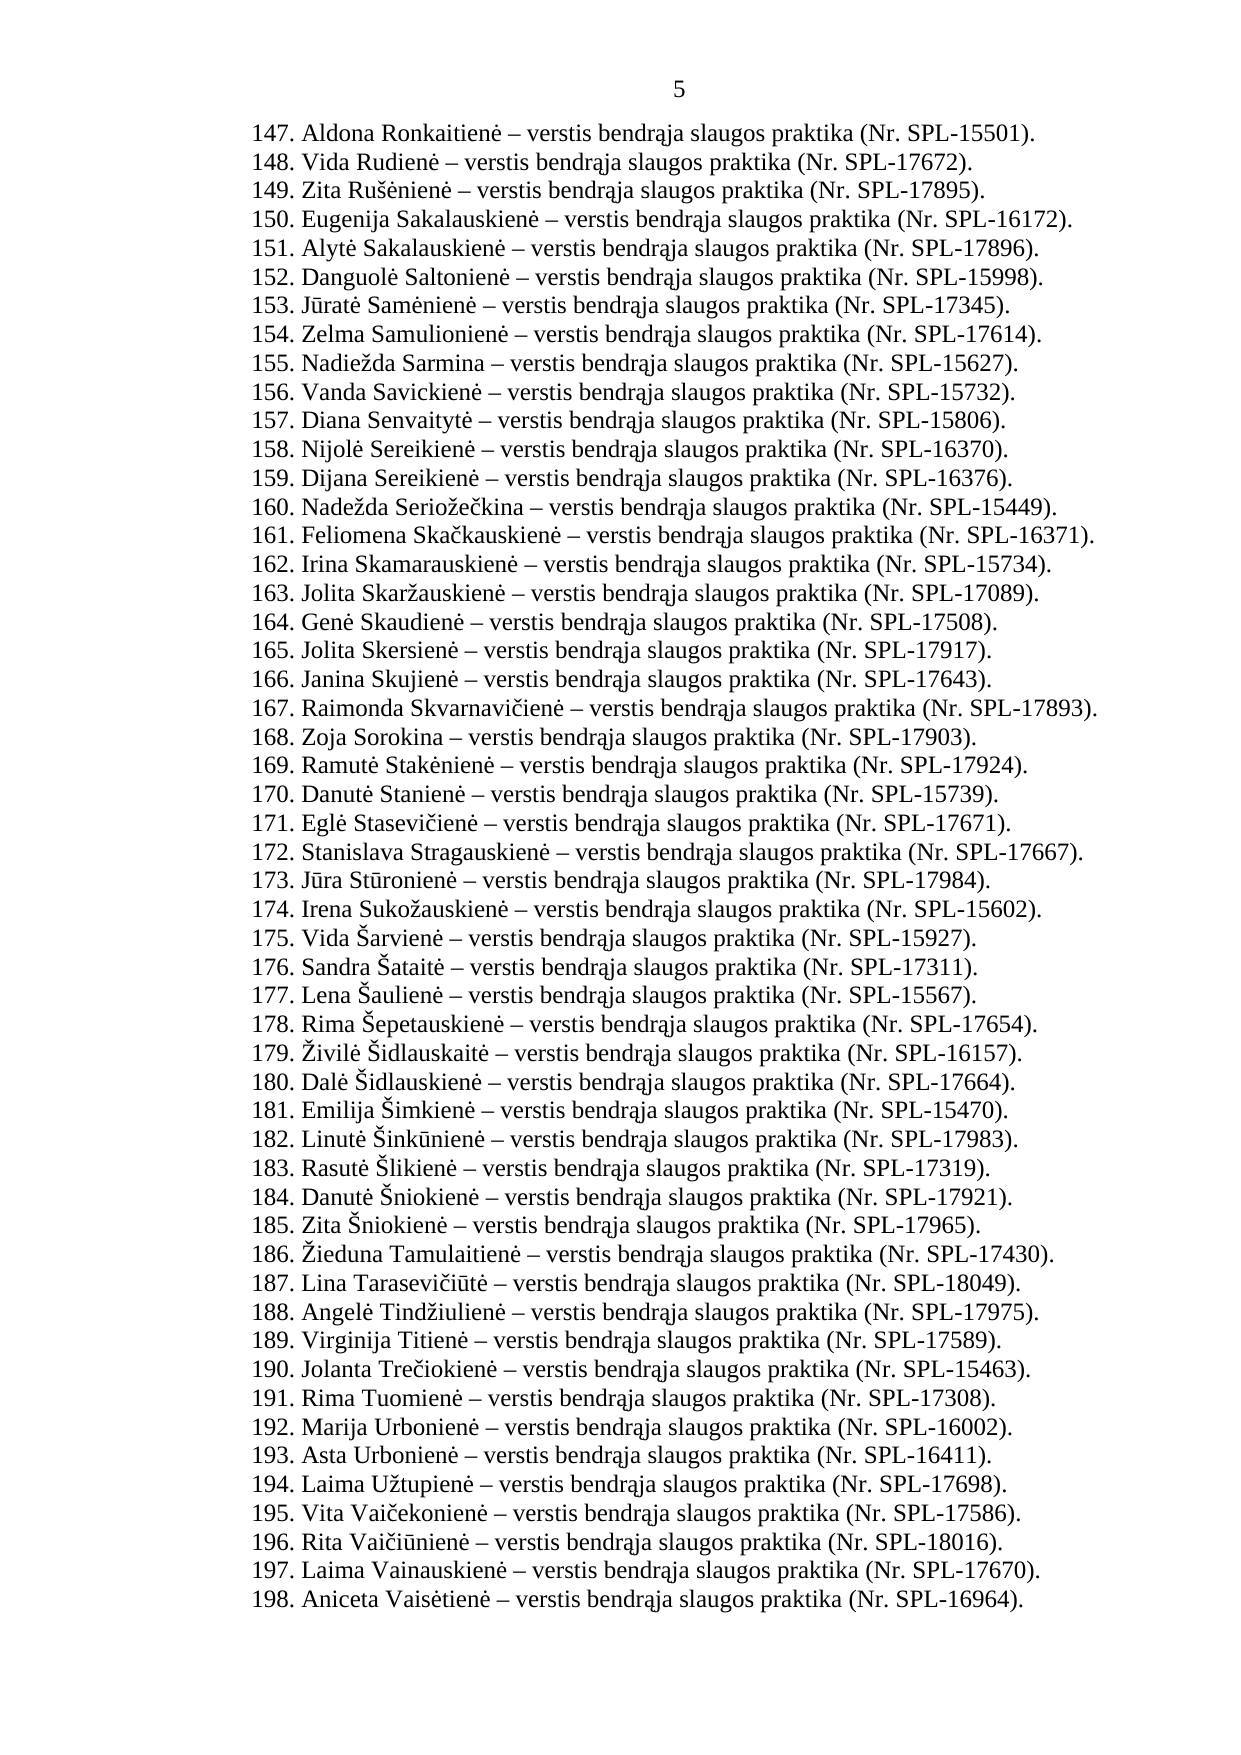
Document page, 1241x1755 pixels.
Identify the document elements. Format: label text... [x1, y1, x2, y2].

text 148. Vida Rudienė – verstis bendrąja slaugos praktika (Nr. SPL-17672). [177, 147, 1181, 176]
text 154. Zelma Samulionienė – verstis bendrąja slaugos praktika (Nr. SPL-17614). [177, 319, 1181, 348]
text 162. Irina Skamarauskienė – verstis bendrąja slaugos praktika (Nr. SPL-15734). [177, 549, 1181, 578]
text 168. Zoja Sorokina – verstis bendrąja slaugos praktika (Nr. SPL-17903). [177, 722, 1181, 751]
text 152. Danguolė Saltonienė – verstis bendrąja slaugos praktika (Nr. SPL-15998). [177, 262, 1181, 291]
text 195. Vita Vaičekonienė – verstis bendrąja slaugos praktika (Nr. SPL-17586). [177, 1498, 1181, 1527]
text 170. Danutė Stanienė – verstis bendrąja slaugos praktika (Nr. SPL-15739). [177, 779, 1181, 808]
text 186. Žieduna Tamulaitienė – verstis bendrąja slaugos praktika (Nr. SPL-17430). [177, 1239, 1181, 1268]
text 191. Rima Tuomienė – verstis bendrąja slaugos praktika (Nr. SPL-17308). [177, 1383, 1181, 1412]
text 164. Genė Skaudienė – verstis bendrąja slaugos praktika (Nr. SPL-17508). [177, 607, 1181, 636]
text 161. Feliomena Skačkauskienė – verstis bendrąja slaugos praktika (Nr. SPL-16371). [177, 521, 1181, 549]
text 179. Živilė Šidlauskaitė – verstis bendrąja slaugos praktika (Nr. SPL-16157). [177, 1038, 1181, 1067]
text 197. Laima Vainauskienė – verstis bendrąja slaugos praktika (Nr. SPL-17670). [177, 1556, 1181, 1584]
text 178. Rima Šepetauskienė – verstis bendrąja slaugos praktika (Nr. SPL-17654). [177, 1009, 1181, 1038]
text 166. Janina Skujienė – verstis bendrąja slaugos praktika (Nr. SPL-17643). [177, 664, 1181, 693]
text 196. Rita Vaičiūnienė – verstis bendrąja slaugos praktika (Nr. SPL-18016). [177, 1527, 1181, 1556]
text 182. Linutė Šinkūnienė – verstis bendrąja slaugos praktika (Nr. SPL-17983). [177, 1124, 1181, 1153]
text 184. Danutė Šniokienė – verstis bendrąja slaugos praktika (Nr. SPL-17921). [177, 1182, 1181, 1211]
text 189. Virginija Titienė – verstis bendrąja slaugos praktika (Nr. SPL-17589). [177, 1326, 1181, 1354]
text 192. Marija Urbonienė – verstis bendrąja slaugos praktika (Nr. SPL-16002). [177, 1412, 1181, 1441]
text 160. Nadežda Seriožečkina – verstis bendrąja slaugos praktika (Nr. SPL-15449). [177, 492, 1181, 521]
text 169. Ramutė Stakėnienė – verstis bendrąja slaugos praktika (Nr. SPL-17924). [177, 751, 1181, 779]
text 147. Aldona Ronkaitienė – verstis bendrąja slaugos praktika (Nr. SPL-15501). [177, 118, 1181, 147]
text 156. Vanda Savickienė – verstis bendrąja slaugos praktika (Nr. SPL-15732). [177, 377, 1181, 406]
text 173. Jūra Stūronienė – verstis bendrąja slaugos praktika (Nr. SPL-17984). [177, 866, 1181, 894]
text 157. Diana Senvaitytė – verstis bendrąja slaugos praktika (Nr. SPL-15806). [177, 406, 1181, 434]
text 188. Angelė Tindžiulienė – verstis bendrąja slaugos praktika (Nr. SPL-17975). [177, 1297, 1181, 1326]
text 181. Emilija Šimkienė – verstis bendrąja slaugos praktika (Nr. SPL-15470). [177, 1096, 1181, 1124]
text 150. Eugenija Sakalauskienė – verstis bendrąja slaugos praktika (Nr. SPL-16172). [177, 204, 1181, 233]
text 158. Nijolė Sereikienė – verstis bendrąja slaugos praktika (Nr. SPL-16370). [177, 434, 1181, 463]
text 198. Aniceta Vaisėtienė – verstis bendrąja slaugos praktika (Nr. SPL-16964). [177, 1584, 1181, 1613]
text 190. Jolanta Trečiokienė – verstis bendrąja slaugos praktika (Nr. SPL-15463). [177, 1354, 1181, 1383]
text 176. Sandra Šataitė – verstis bendrąja slaugos praktika (Nr. SPL-17311). [177, 952, 1181, 981]
text 167. Raimonda Skvarnavičienė – verstis bendrąja slaugos praktika (Nr. SPL-17893). [177, 693, 1181, 722]
text 174. Irena Sukožauskienė – verstis bendrąja slaugos praktika (Nr. SPL-15602). [177, 894, 1181, 923]
text 172. Stanislava Stragauskienė – verstis bendrąja slaugos praktika (Nr. SPL-17667). [177, 837, 1181, 866]
text 151. Alytė Sakalauskienė – verstis bendrąja slaugos praktika (Nr. SPL-17896). [177, 233, 1181, 262]
text 194. Laima Užtupienė – verstis bendrąja slaugos praktika (Nr. SPL-17698). [177, 1469, 1181, 1498]
text 163. Jolita Skaržauskienė – verstis bendrąja slaugos praktika (Nr. SPL-17089). [177, 578, 1181, 607]
text 159. Dijana Sereikienė – verstis bendrąja slaugos praktika (Nr. SPL-16376). [177, 463, 1181, 492]
text 177. Lena Šaulienė – verstis bendrąja slaugos praktika (Nr. SPL-15567). [177, 981, 1181, 1009]
text 165. Jolita Skersienė – verstis bendrąja slaugos praktika (Nr. SPL-17917). [177, 636, 1181, 664]
text 193. Asta Urbonienė – verstis bendrąja slaugos praktika (Nr. SPL-16411). [177, 1441, 1181, 1469]
text 183. Rasutė Šlikienė – verstis bendrąja slaugos praktika (Nr. SPL-17319). [177, 1153, 1181, 1182]
text 180. Dalė Šidlauskienė – verstis bendrąja slaugos praktika (Nr. SPL-17664). [177, 1067, 1181, 1096]
text 171. Eglė Stasevičienė – verstis bendrąja slaugos praktika (Nr. SPL-17671). [177, 808, 1181, 837]
text 185. Zita Šniokienė – verstis bendrąja slaugos praktika (Nr. SPL-17965). [177, 1211, 1181, 1239]
text 187. Lina Tarasevičiūtė – verstis bendrąja slaugos praktika (Nr. SPL-18049). [177, 1268, 1181, 1297]
text 155. Nadiežda Sarmina – verstis bendrąja slaugos praktika (Nr. SPL-15627). [177, 348, 1181, 377]
text 175. Vida Šarvienė – verstis bendrąja slaugos praktika (Nr. SPL-15927). [177, 923, 1181, 952]
text 149. Zita Rušėnienė – verstis bendrąja slaugos praktika (Nr. SPL-17895). [177, 176, 1181, 204]
text 153. Jūratė Samėnienė – verstis bendrąja slaugos praktika (Nr. SPL-17345). [177, 291, 1181, 319]
